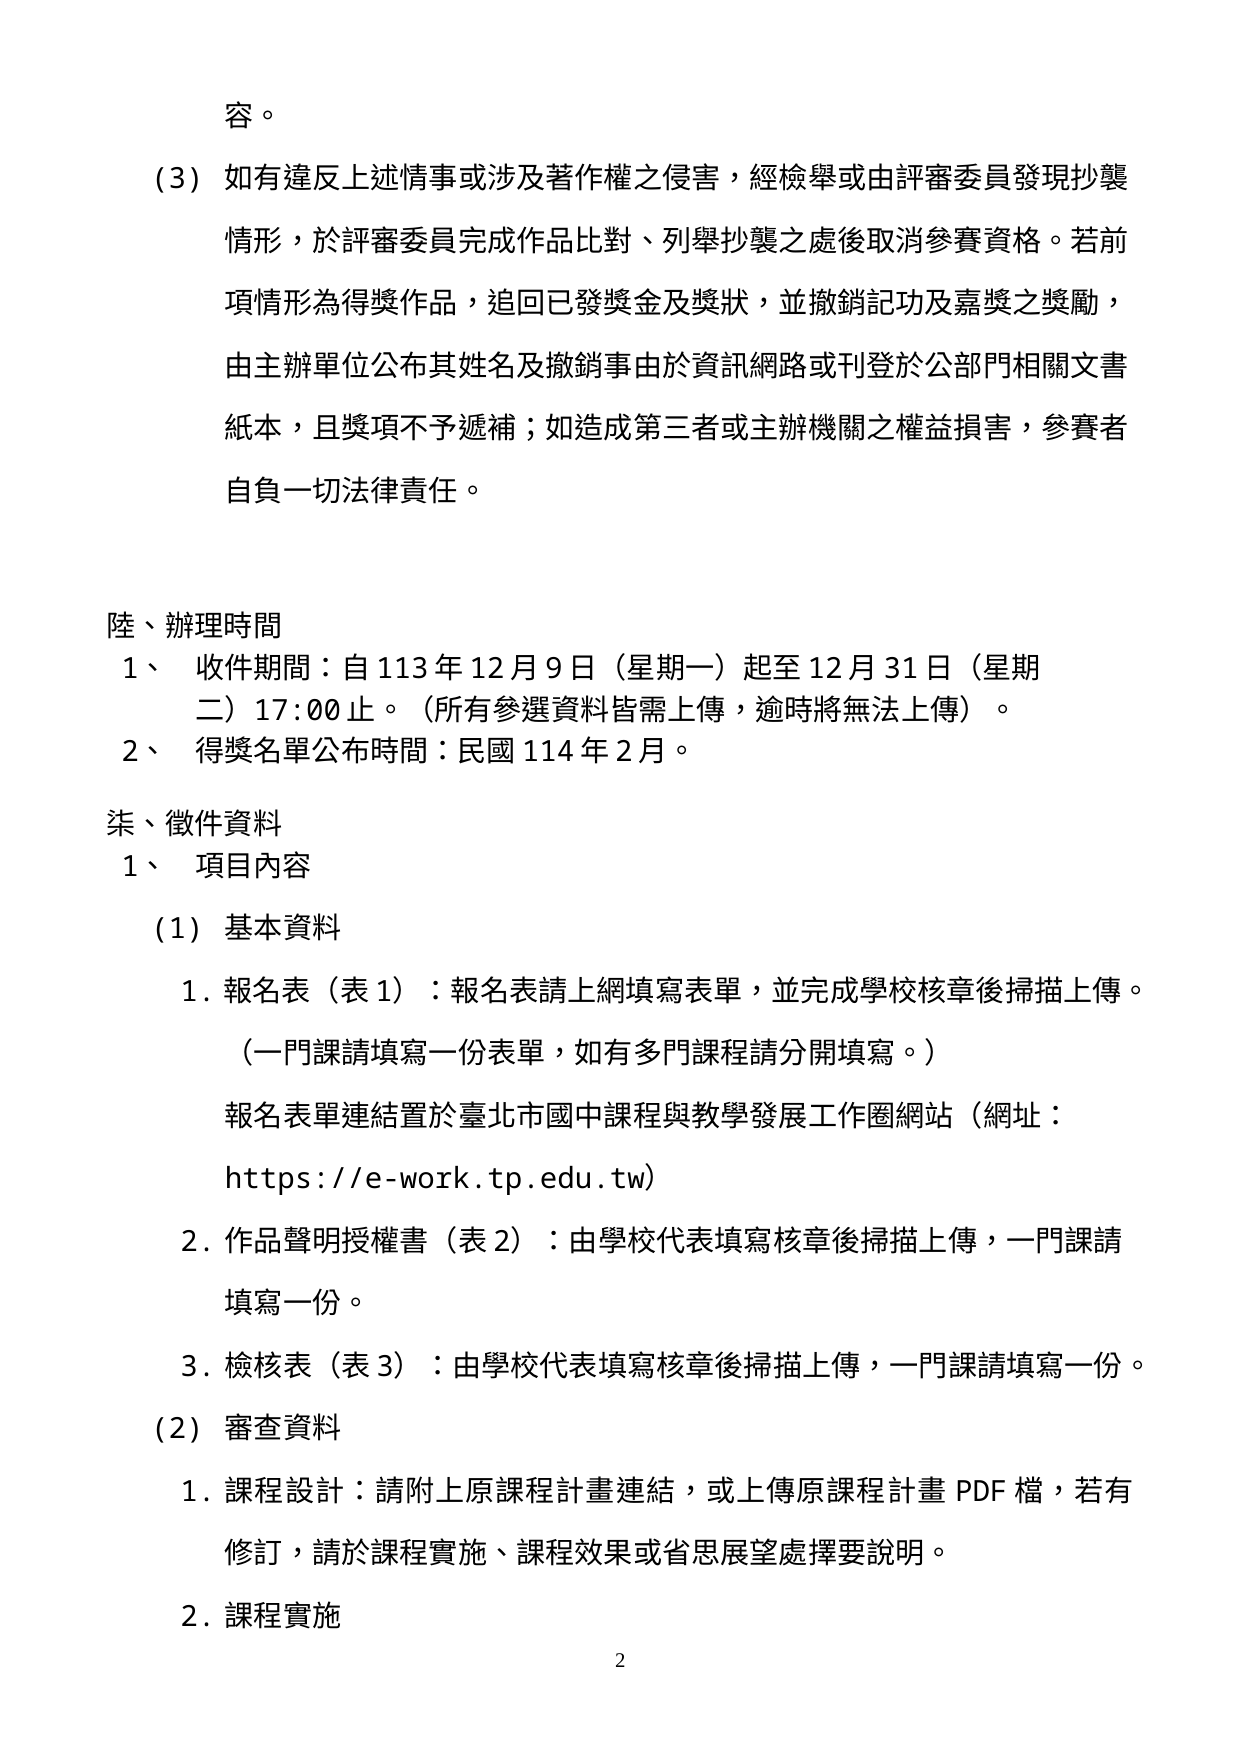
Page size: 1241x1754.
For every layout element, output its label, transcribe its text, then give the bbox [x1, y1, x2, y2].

list 基本資料 [151, 884, 1134, 947]
list 審查資料 [151, 1384, 1134, 1447]
list 如作品曾參加臺北市國民中學彈性學習領航課程徵件比賽，獲獎作品於三年內不得再參加，三年後若課程經調整得再次參賽，並應敘明精進內容。 [151, 72, 1134, 134]
list 檢核表（表3）：由學校代表填寫核章後掃描上傳，一門課請填寫一份。 [180, 1322, 1193, 1384]
list 課程實施 [180, 1572, 1134, 1634]
list 辦理時間 [106, 582, 1134, 645]
list 收件期間：自113年12月9日（星期一）起至12月31日（星期二）17:00止。（所有參選資料皆需上傳，逾時將無法上傳）。 [121, 645, 1134, 728]
list 課程設計：請附上原課程計畫連結，或上傳原課程計畫PDF檔，若有修訂，請於課程實施、課程效果或省思展望處擇要說明。 [180, 1447, 1134, 1572]
list 項目內容 [121, 843, 1134, 884]
list 作品聲明授權書（表2）：由學校代表填寫核章後掃描上傳，一門課請填寫一份。 [180, 1197, 1134, 1322]
list 報名表（表1）：報名表請上網填寫表單，並完成學校核章後掃描上傳。（一門課請填寫一份表單，如有多門課程請分開填寫。） 報名表單連結置於臺北市國中課程與教學發展工作圈網站（網址：https://e-work.tp.edu.tw） [180, 947, 1134, 1197]
list 徵件資料 [106, 780, 1134, 843]
list 如有違反上述情事或涉及著作權之侵害，經檢舉或由評審委員發現抄襲情形，於評審委員完成作品比對、列舉抄襲之處後取消參賽資格。若前項情形為得獎作品，追回已發獎金及獎狀，並撤銷記功及嘉獎之獎勵，由主辦單位公布其姓名及撤銷事由於資訊網路或刊登於公部門相關文書紙本，且獎項不予遞補；如造成第三者或主辦機關之權益損害，參賽者自負一切法律責任。 [151, 134, 1134, 509]
list 得獎名單公布時間：民國114年2月。 [121, 728, 1134, 770]
